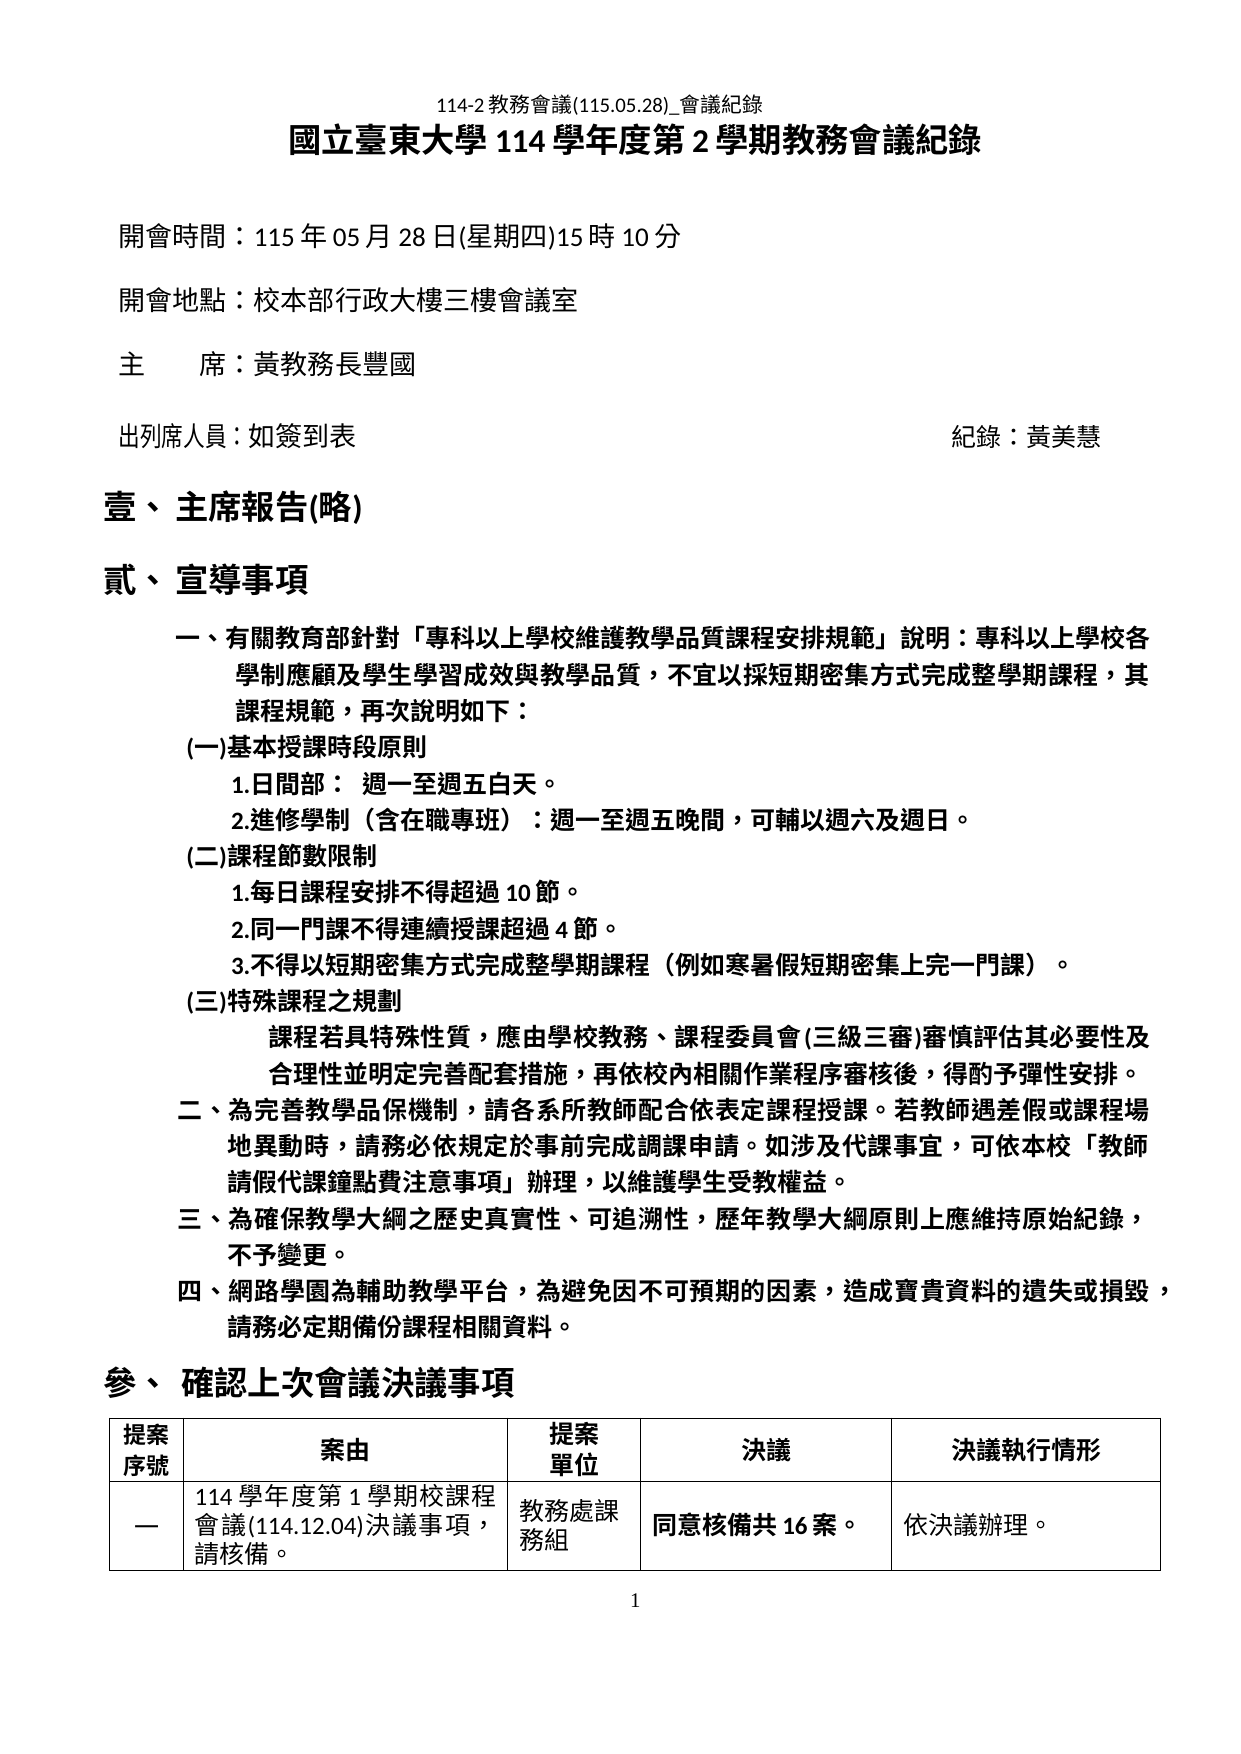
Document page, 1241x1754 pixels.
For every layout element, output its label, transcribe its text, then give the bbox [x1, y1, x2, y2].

text 開會地點：校本部行政大樓三樓會議室 [118, 279, 1152, 318]
text (二)課程節數限制 [118, 837, 1152, 873]
text 3.不得以短期密集方式完成整學期課程（例如寒暑假短期密集上完一門課）。 [118, 945, 1152, 982]
text 三、為確保教學大綱之歷史真實性、可追溯性，歷年教學大綱原則上應維持原始紀錄，不予變更。 [177, 1199, 1152, 1272]
list 主席報告(略) [103, 481, 1152, 529]
text 國立臺東大學114學年度第2學期教務會議紀錄 [99, 119, 1152, 161]
text (三)特殊課程之規劃 [118, 982, 1152, 1018]
text 四、網路學園為輔助教學平台，為避免因不可預期的因素，造成寶貴資料的遺失或損毀，請務必定期備份課程相關資料。 [177, 1272, 1152, 1344]
text 二、為完善教學品保機制，請各系所教師配合依表定課程授課。若教師遇差假或課程場地異動時，請務必依規定於事前完成調課申請。如涉及代課事宜，可依本校「教師請假代課鐘點費注意事項」辦理，以維護學生受教權益。 [177, 1090, 1152, 1199]
table_cell 依決議辦理。 [892, 1482, 1160, 1569]
list 宣導事項 [103, 554, 1152, 602]
text 開會時間：115年05月28日(星期四)15時10分 [118, 215, 1152, 254]
text 2.同一門課不得連續授課超過4節。 [118, 909, 1152, 945]
table_header 提案 序號 [110, 1419, 183, 1481]
text 1.每日課程安排不得超過10節。 [118, 873, 1152, 909]
table_cell 教務處課務組 [508, 1482, 640, 1569]
text 出列席人員：如簽到表 紀錄：黃美慧 [118, 407, 1152, 456]
text 1.日間部： 週一至週五白天。 [118, 764, 1152, 800]
table_header 決議 [641, 1419, 891, 1481]
table_header 決議執行情形 [892, 1419, 1160, 1481]
text 一、有關教育部針對「專科以上學校維護教學品質課程安排規範」說明：專科以上學校各學制應顧及學生學習成效與教學品質，不宜以採短期密集方式完成整學期課程，其課程規範，再次說明如下： [168, 615, 1152, 728]
table_cell 同意核備共16案。 [641, 1482, 891, 1569]
table_header 提案 單位 [508, 1419, 640, 1481]
table_cell 114學年度第1學期校課程會議(114.12.04)決議事項，請核備。 [184, 1482, 507, 1569]
text (一)基本授課時段原則 [118, 728, 1152, 764]
text 2.進修學制（含在職專班）：週一至週五晚間，可輔以週六及週日。 [118, 800, 1152, 837]
text 課程若具特殊性質，應由學校教務、課程委員會(三級三審)審慎評估其必要性及合理性並明定完善配套措施，再依校內相關作業程序審核後，得酌予彈性安排。 [268, 1018, 1152, 1090]
text 主 席：黃教務長豐國 [118, 343, 1152, 382]
table_header 案由 [184, 1419, 507, 1481]
list 確認上次會議決議事項 [103, 1357, 1152, 1405]
table_cell 一 [110, 1482, 183, 1569]
